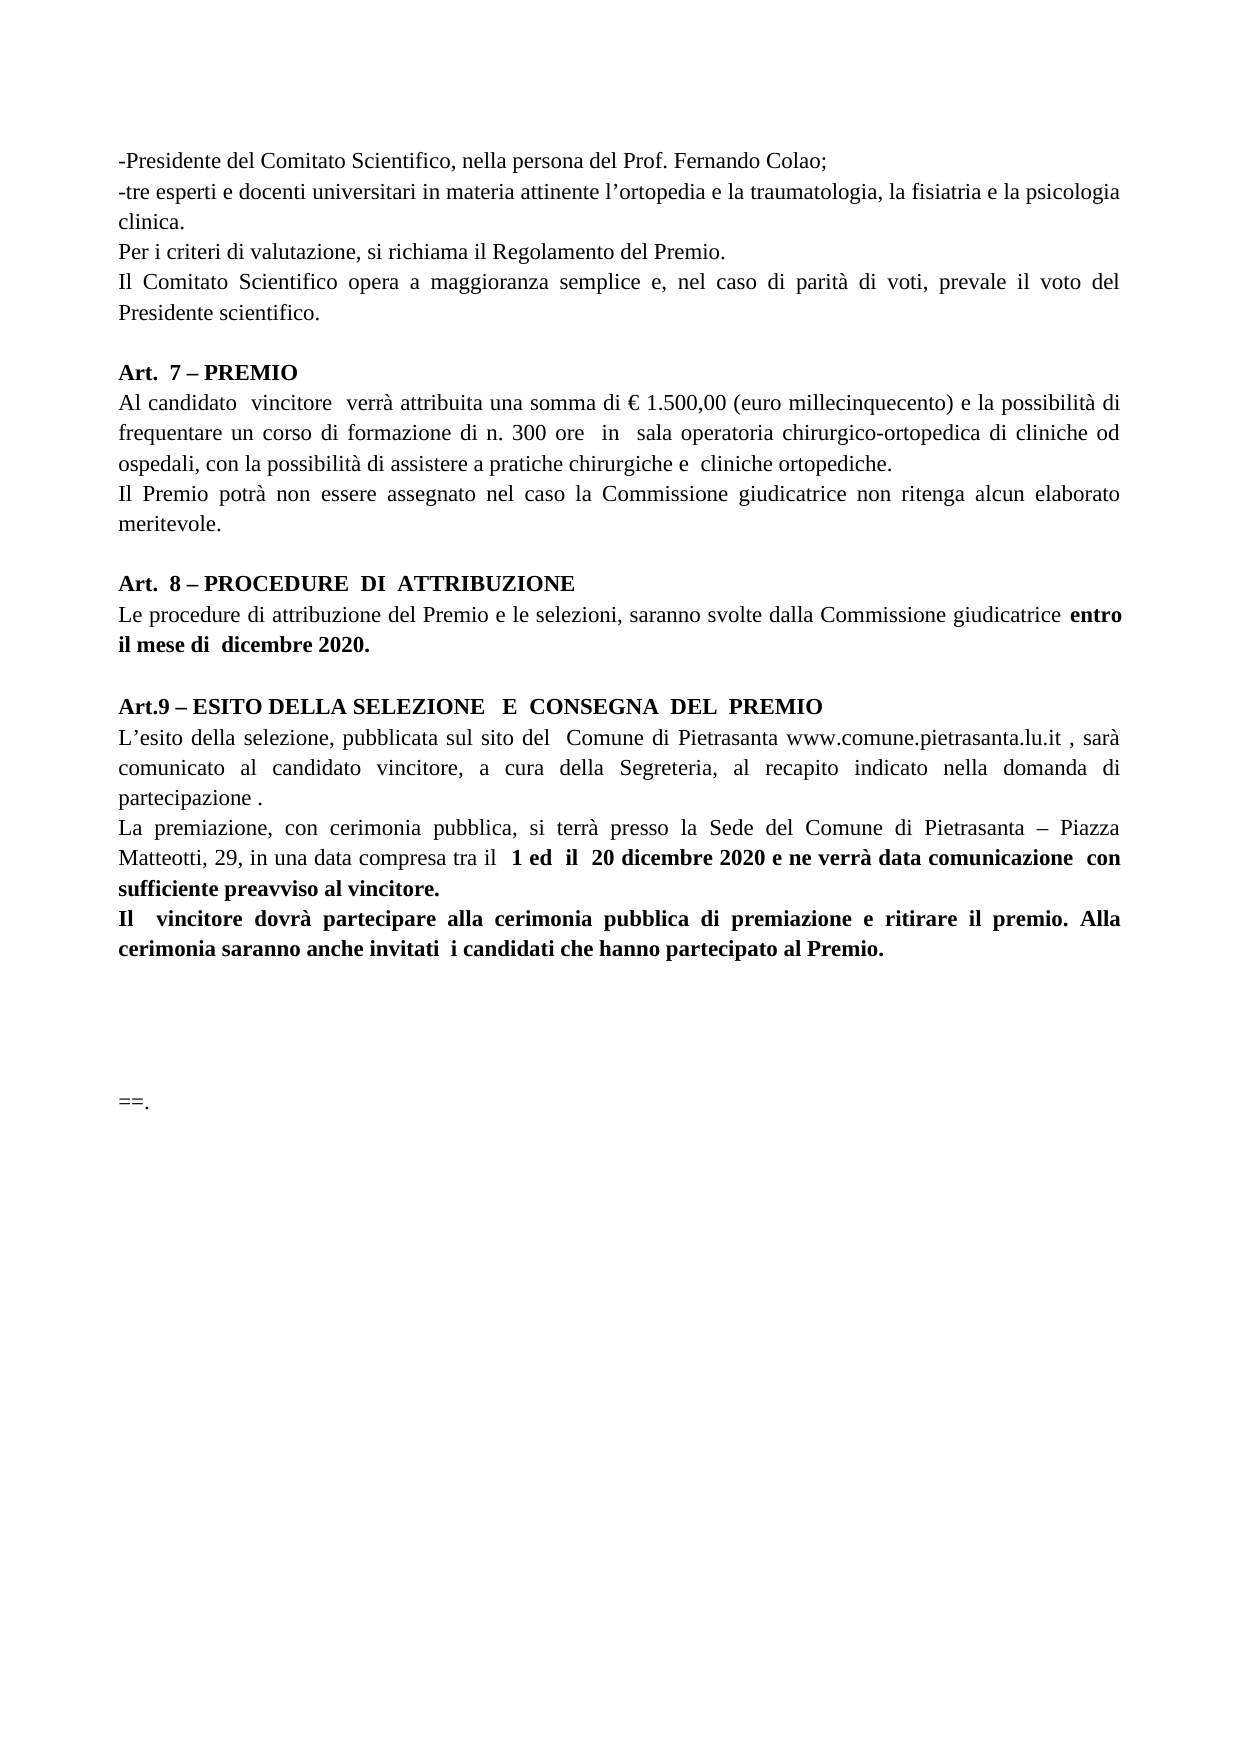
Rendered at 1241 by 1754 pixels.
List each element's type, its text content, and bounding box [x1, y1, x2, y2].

text L’esito della selezione, pubblicata sul sito del Comune di Pietrasanta www.comune.pietrasanta.lu.it , sarà comunicato al candidato vincitore, a cura della Segreteria, al recapito indicato nella domanda di partecipazione . [118, 723, 1122, 810]
text Le procedure di attribuzione del Premio e le selezioni, saranno svolte dalla Commissione giudicatrice entro il mese di dicembre 2020. [118, 601, 1122, 657]
text Il vincitore dovrà partecipare alla cerimonia pubblica di premiazione e ritirare il premio. Alla cerimonia saranno anche invitati i candidati che hanno partecipato al Premio. [118, 905, 1122, 961]
text Il Premio potrà non essere assegnato nel caso la Commissione giudicatrice non ritenga alcun elaborato meritevole. [118, 480, 1122, 536]
text Art. 8 – PROCEDURE DI ATTRIBUZIONE [118, 571, 1122, 597]
text -Presidente del Comitato Scientifico, nella persona del Prof. Fernando Colao; [118, 148, 1122, 174]
text Per i criteri di valutazione, si richiama il Regolamento del Premio. [118, 238, 1122, 264]
text Art. 7 – PREMIO [118, 359, 1122, 385]
text ==. [118, 1088, 1122, 1114]
text La premiazione, con cerimonia pubblica, si terrà presso la Sede del Comune di Pietrasanta – Piazza Matteotti, 29, in una data compresa tra il 1 ed il 20 dicembre 2020 e ne verrà data comunicazione con sufficiente preavviso al vincitore. [118, 814, 1122, 901]
text Al candidato vincitore verrà attribuita una somma di € 1.500,00 (euro millecinquecento) e la possibilità di frequentare un corso di formazione di n. 300 ore in sala operatoria chirurgico-ortopedica di cliniche od ospedali, con la possibilità di assistere a pratiche chirurgiche e cliniche ortopediche. [118, 389, 1122, 476]
text Il Comitato Scientifico opera a maggioranza semplice e, nel caso di parità di voti, prevale il voto del Presidente scientifico. [118, 268, 1122, 325]
text Art.9 – ESITO DELLA SELEZIONE E CONSEGNA DEL PREMIO [118, 693, 1122, 720]
text -tre esperti e docenti universitari in materia attinente l’ortopedia e la traumatologia, la fisiatria e la psicologia clinica. [118, 178, 1122, 234]
